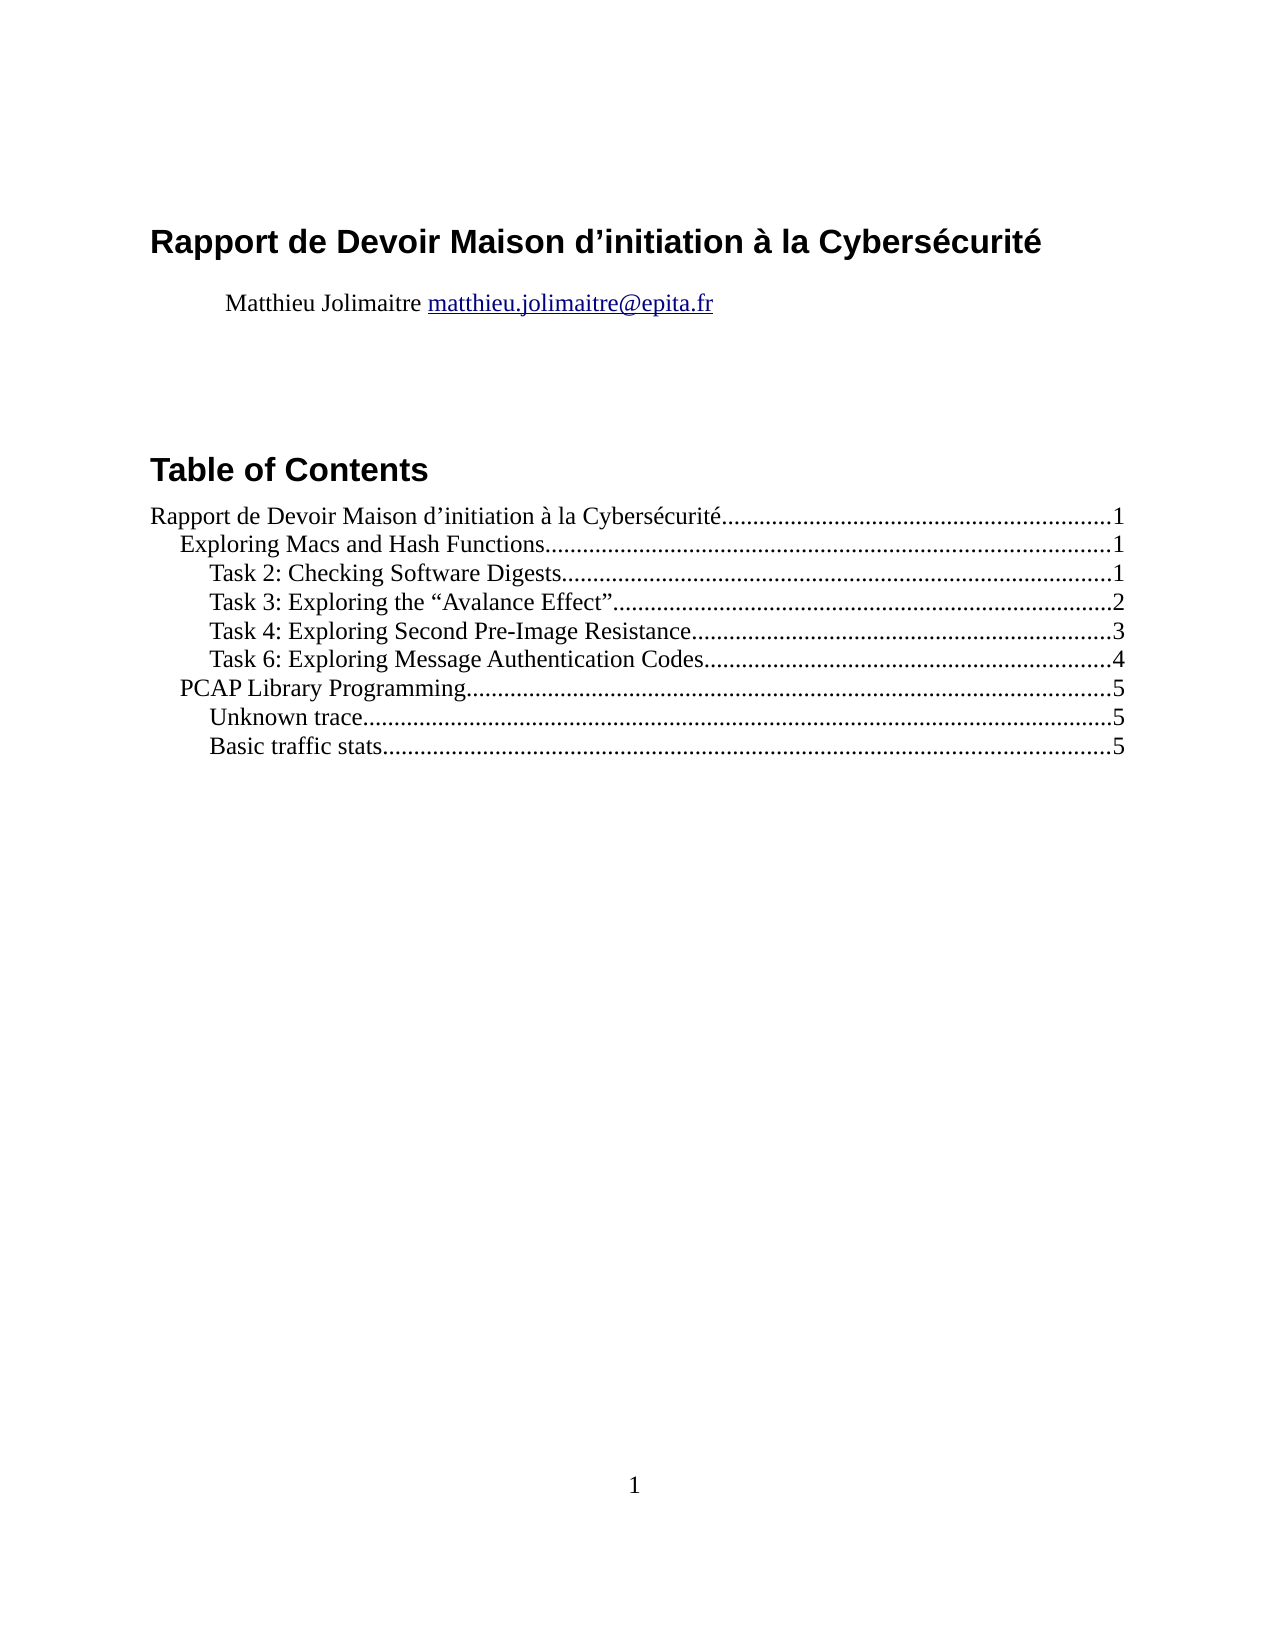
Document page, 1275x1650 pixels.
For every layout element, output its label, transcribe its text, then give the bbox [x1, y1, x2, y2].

text Matthieu Jolimaitre matthieu.jolimaitre@epita.fr [225, 288, 1125, 317]
text Basic traffic stats 5 [209, 731, 1125, 759]
text Task 6: Exploring Message Authentication Codes 4 [209, 644, 1125, 673]
text Unknown trace 5 [209, 702, 1125, 731]
subtitle Rapport de Devoir Maison d’initiation à la Cybersécurité [150, 222, 1125, 260]
text Task 2: Checking Software Digests 1 [209, 558, 1125, 587]
text Task 3: Exploring the “Avalance Effect” 2 [209, 587, 1125, 616]
text Task 4: Exploring Second Pre-Image Resistance 3 [209, 616, 1125, 644]
text Rapport de Devoir Maison d’initiation à la Cybersécurité 1 [150, 501, 1125, 529]
text PCAP Library Programming 5 [179, 673, 1125, 702]
subtitle Table of Contents [150, 450, 1125, 488]
text Exploring Macs and Hash Functions 1 [179, 529, 1125, 558]
